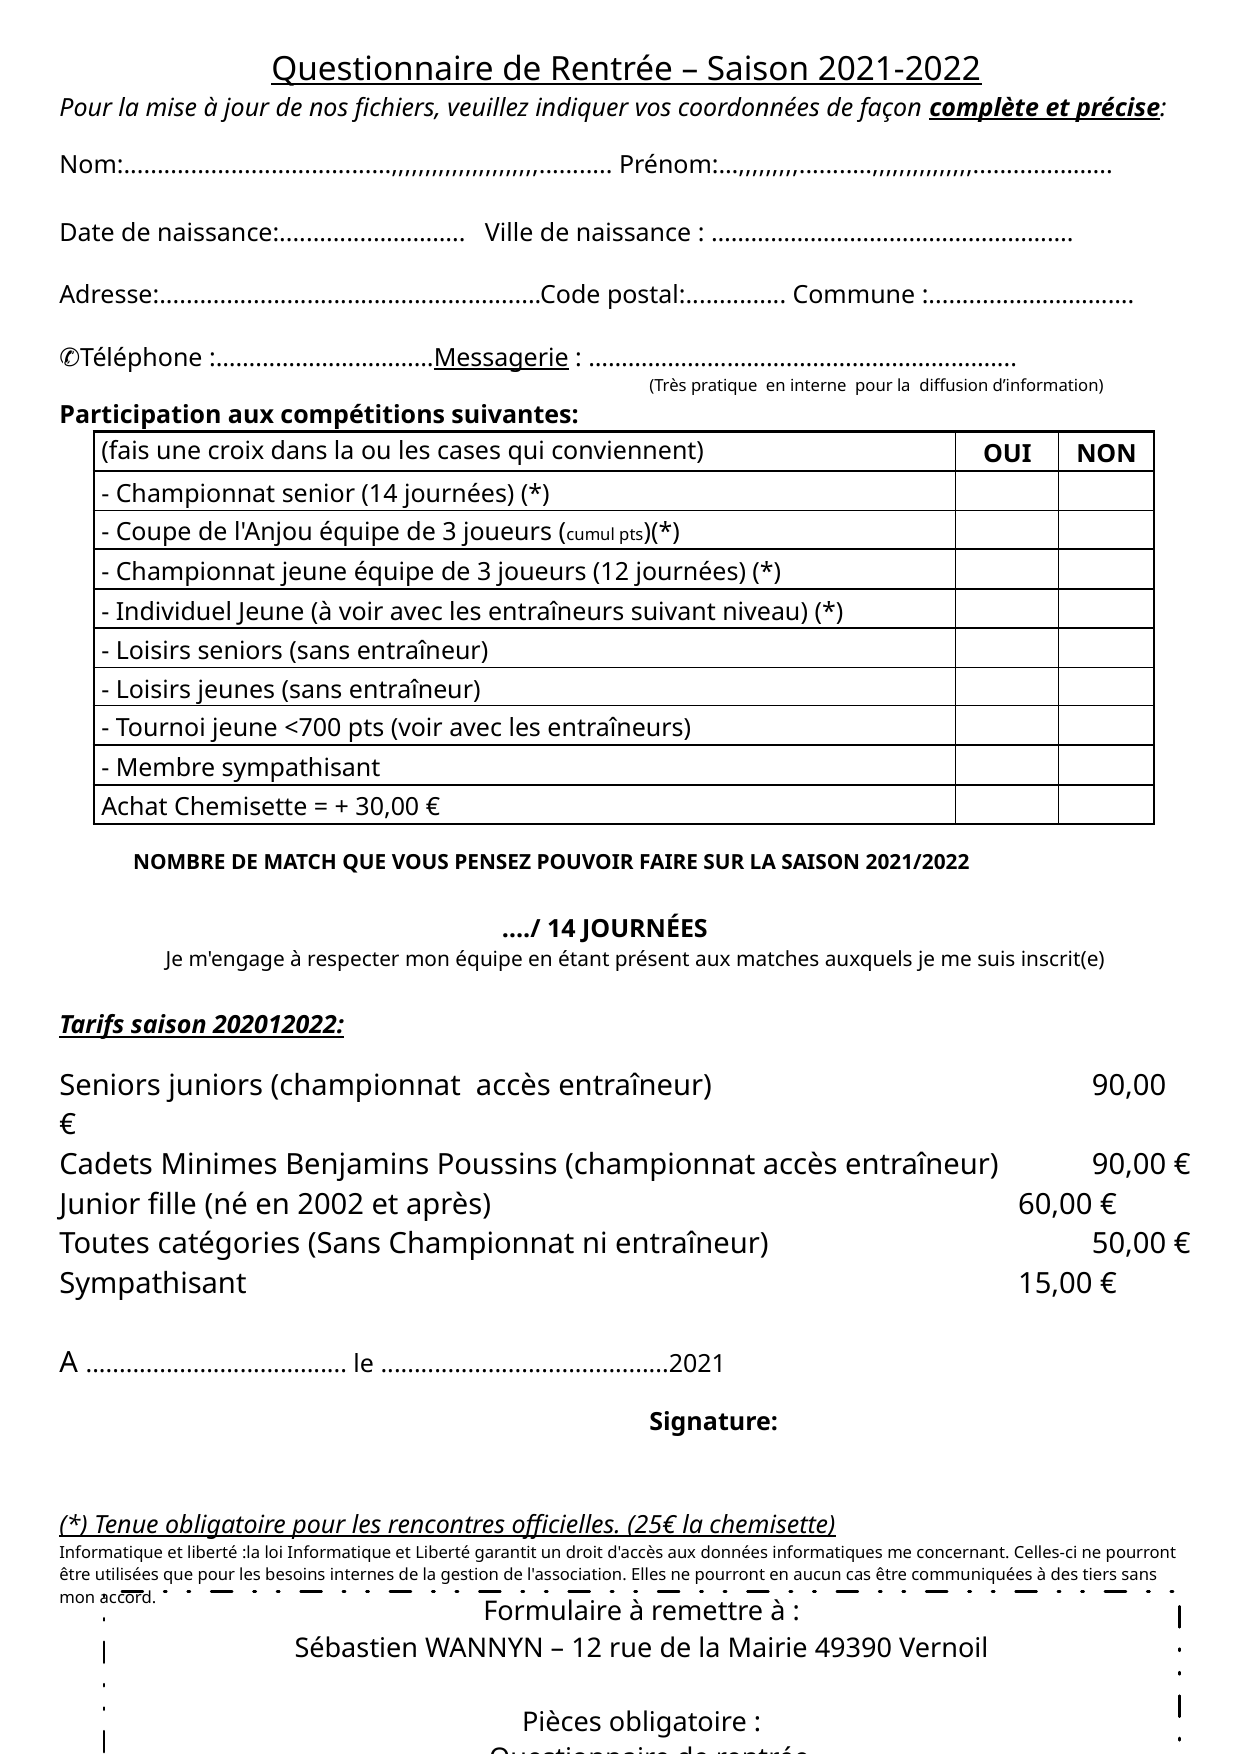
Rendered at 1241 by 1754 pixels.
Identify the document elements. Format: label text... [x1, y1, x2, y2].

text Sympathisant 15,00 € [59, 1262, 1193, 1302]
table_cell - Loisirs seniors (sans entraîneur) [95, 629, 955, 667]
table_cell [956, 746, 1058, 783]
text Je m'engage à respecter mon équipe en étant présent aux matches auxquels je me suis inscrit(e) [88, 944, 1193, 973]
table_cell - Tournoi jeune <700 pts (voir avec les entraîneurs) [95, 706, 955, 744]
table_cell [1059, 706, 1153, 744]
table_cell - Membre sympathisant [95, 746, 955, 783]
table_cell [1059, 629, 1153, 667]
table_cell - Championnat senior (14 journées) (*) [95, 472, 955, 509]
text Seniors juniors (championnat accès entraîneur) 90,00 € [59, 1064, 1178, 1143]
table_header OUI [956, 433, 1058, 470]
table_cell [1059, 550, 1153, 588]
table_cell [956, 629, 1058, 667]
text Informatique et liberté :la loi Informatique et Liberté garantit un droit d'accès aux données informatiques me concernant. Celles-ci ne pourront être utilisées que pour les besoins internes de la gestion de l'association. Elles ne pourront en aucun cas être communiquées à des tiers sans mon accord. [59, 1540, 1193, 1608]
text (*) Tenue obligatoire pour les rencontres officielles. (25€ la chemisette) [59, 1506, 1193, 1540]
text (Très pratique en interne pour la diffusion d’information) [59, 374, 1193, 396]
table_cell - Loisirs jeunes (sans entraîneur) [95, 668, 955, 705]
table_cell - Championnat jeune équipe de 3 joueurs (12 journées) (*) [95, 550, 955, 588]
table_cell [1059, 668, 1153, 705]
table_cell [956, 786, 1058, 823]
text Cadets Minimes Benjamins Poussins (championnat accès entraîneur) 90,00 € [59, 1143, 1193, 1183]
text Junior fille (né en 2002 et après) 60,00 € [59, 1183, 1193, 1223]
text Participation aux compétitions suivantes: [59, 396, 1193, 430]
text Tarifs saison 202012022: [59, 1007, 1193, 1041]
table_cell [956, 472, 1058, 509]
table_cell [956, 706, 1058, 744]
text Questionnaire de Rentrée – Saison 2021-2022 [59, 44, 1193, 90]
table_cell [1059, 786, 1153, 823]
text Nom:.....................................…,,,,,,,,,,,,,,,,,,,,,,........... Prénom:…,,,,,,,,,........…,,,,,,,,,,,,,,,.............…….. [59, 146, 1193, 181]
text Date de naissance:..............………….. Ville de naissance : ………………………………………………. [59, 214, 1193, 249]
table_cell [956, 550, 1058, 588]
text …./ 14 JOURNÉES [428, 910, 1193, 944]
text Pour la mise à jour de nos fichiers, veuillez indiquer vos coordonnées de façon complète et précise: [59, 90, 1193, 124]
table_header (fais une croix dans la ou les cases qui conviennent) [95, 433, 955, 470]
table_header NON [1059, 433, 1153, 470]
text Signature: [59, 1404, 1193, 1438]
table_cell [956, 511, 1058, 548]
table_cell [1059, 472, 1153, 509]
text ✆Téléphone :……...……………………Messagerie : ………………………….………………………….... [59, 339, 1193, 374]
text Adresse:.........................................................Code postal:............... Commune :............………………. [59, 277, 1193, 311]
text Toutes catégories (Sans Championnat ni entraîneur) 50,00 € [59, 1223, 1193, 1262]
table_cell [1059, 746, 1153, 783]
text NOMBRE DE MATCH QUE VOUS PENSEZ POUVOIR FAIRE SUR LA SAISON 2021/2022 [59, 842, 1193, 876]
table_cell [1059, 511, 1153, 548]
table_cell Achat Chemisette = + 30,00 € [95, 786, 955, 823]
table_cell [956, 668, 1058, 705]
table_cell - Individuel Jeune (à voir avec les entraîneurs suivant niveau) (*) [95, 590, 955, 627]
table_cell [956, 590, 1058, 627]
text A ....................................... le ...........................................2021 [59, 1342, 1028, 1381]
table_cell - Coupe de l'Anjou équipe de 3 joueurs (cumul pts)(*) [95, 511, 955, 548]
table_cell [1059, 590, 1153, 627]
